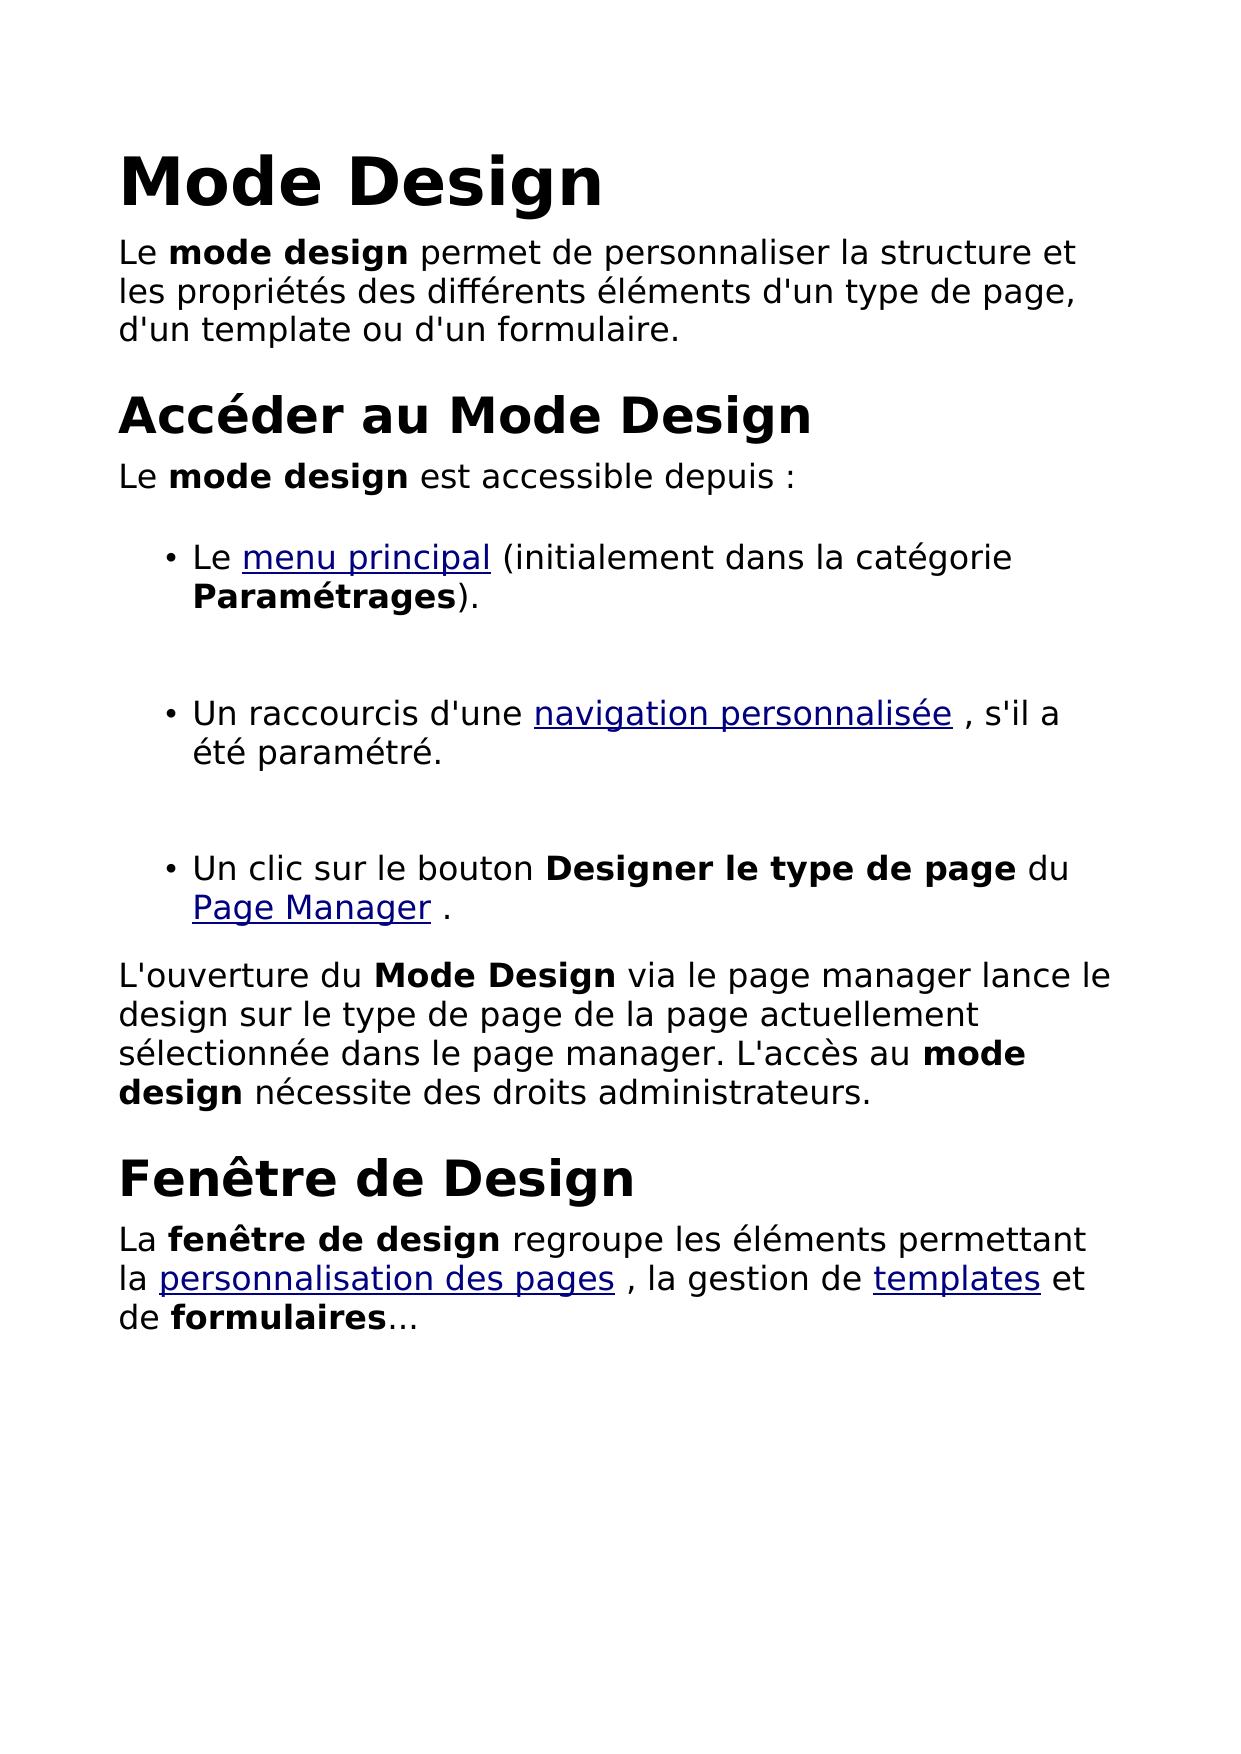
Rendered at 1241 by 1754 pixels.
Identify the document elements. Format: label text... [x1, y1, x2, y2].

subtitle Fenêtre de Design [118, 1150, 1122, 1208]
text La fenêtre de design regroupe les éléments permettant la personnalisation des pages , la gestion de templates et de formulaires... [118, 1221, 1122, 1415]
list Le menu principal (initialement dans la catégorie Paramétrages). [177, 539, 1122, 694]
text Le mode design est accessible depuis : [118, 458, 1122, 497]
list Un clic sur le bouton Designer le type de page du Page Manager . [177, 850, 1122, 927]
subtitle Accéder au Mode Design [118, 387, 1122, 446]
list Un raccourcis d'une navigation personnalisée , s'il a été paramétré. [177, 694, 1122, 850]
text L'ouverture du Mode Design via le page manager lance le design sur le type de page de la page actuellement sélectionnée dans le page manager. L'accès au mode design nécessite des droits administrateurs. [118, 957, 1122, 1112]
subtitle Mode Design [118, 143, 1122, 221]
text Le mode design permet de personnaliser la structure et les propriétés des différents éléments d'un type de page, d'un template ou d'un formulaire. [118, 233, 1122, 350]
